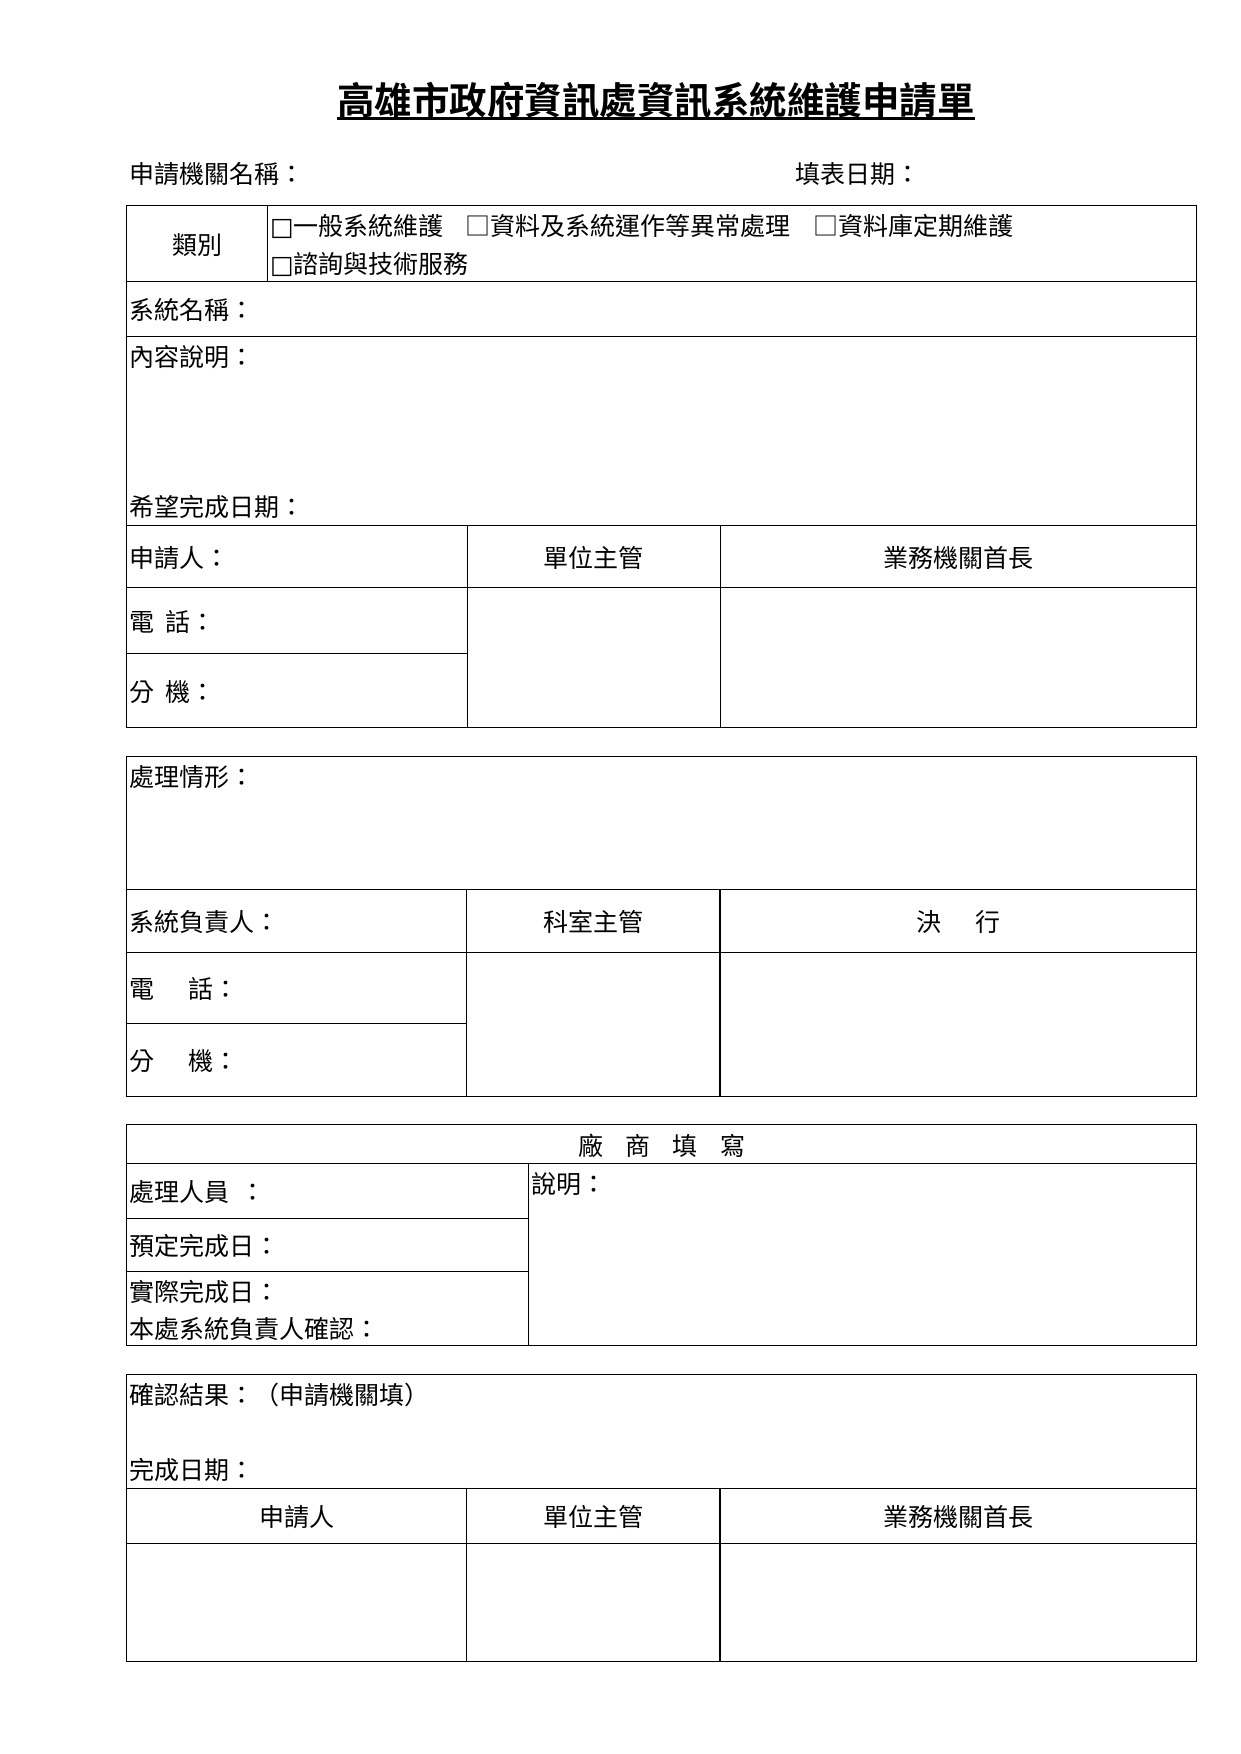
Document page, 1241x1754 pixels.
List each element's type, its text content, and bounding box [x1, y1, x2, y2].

table_cell [721, 1544, 1196, 1661]
table_cell 科室主管 [467, 890, 719, 952]
table_cell [127, 1544, 466, 1661]
table_cell □一般系統維護 □資料及系統運作等異常處理 □資料庫定期維護 □諮詢與技術服務 [268, 206, 1196, 281]
table_cell [721, 588, 1196, 727]
table_cell 系統名稱： [127, 282, 1196, 336]
table_cell 內容說明： 希望完成日期： [127, 337, 1196, 524]
table_cell [468, 588, 720, 727]
table_header 處理情形： [127, 757, 1196, 889]
table_cell [467, 1544, 719, 1661]
table_cell 分 機： [127, 654, 467, 727]
table_header 填表日期： [792, 141, 1196, 205]
table_header 確認結果：（申請機關填） 完成日期： [127, 1375, 1196, 1488]
table_cell 實際完成日： 本處系統負責人確認： [127, 1272, 528, 1345]
table_cell 業務機關首長 [721, 526, 1196, 587]
table_cell 預定完成日： [127, 1219, 528, 1271]
table_cell 說明： [529, 1164, 1196, 1345]
table_cell 電 話： [127, 953, 466, 1022]
table_cell 單位主管 [468, 526, 720, 587]
table_cell 單位主管 [467, 1489, 719, 1543]
table_cell 業務機關首長 [721, 1489, 1196, 1543]
table_cell [467, 953, 719, 1096]
table_cell 類別 [127, 206, 267, 281]
table_cell 處理人員 ： [127, 1164, 528, 1218]
table_cell 電 話： [127, 588, 467, 653]
table_cell 系統負責人： [127, 890, 466, 952]
table_cell 分 機： [127, 1024, 466, 1096]
table_cell 決 行 [721, 890, 1196, 952]
table_cell 申請人： [127, 526, 467, 587]
table_cell 申請人 [127, 1489, 466, 1543]
table_header 廠 商 填 寫 [127, 1125, 1196, 1163]
table_cell [721, 953, 1196, 1096]
table_header 申請機關名稱： [126, 141, 792, 205]
